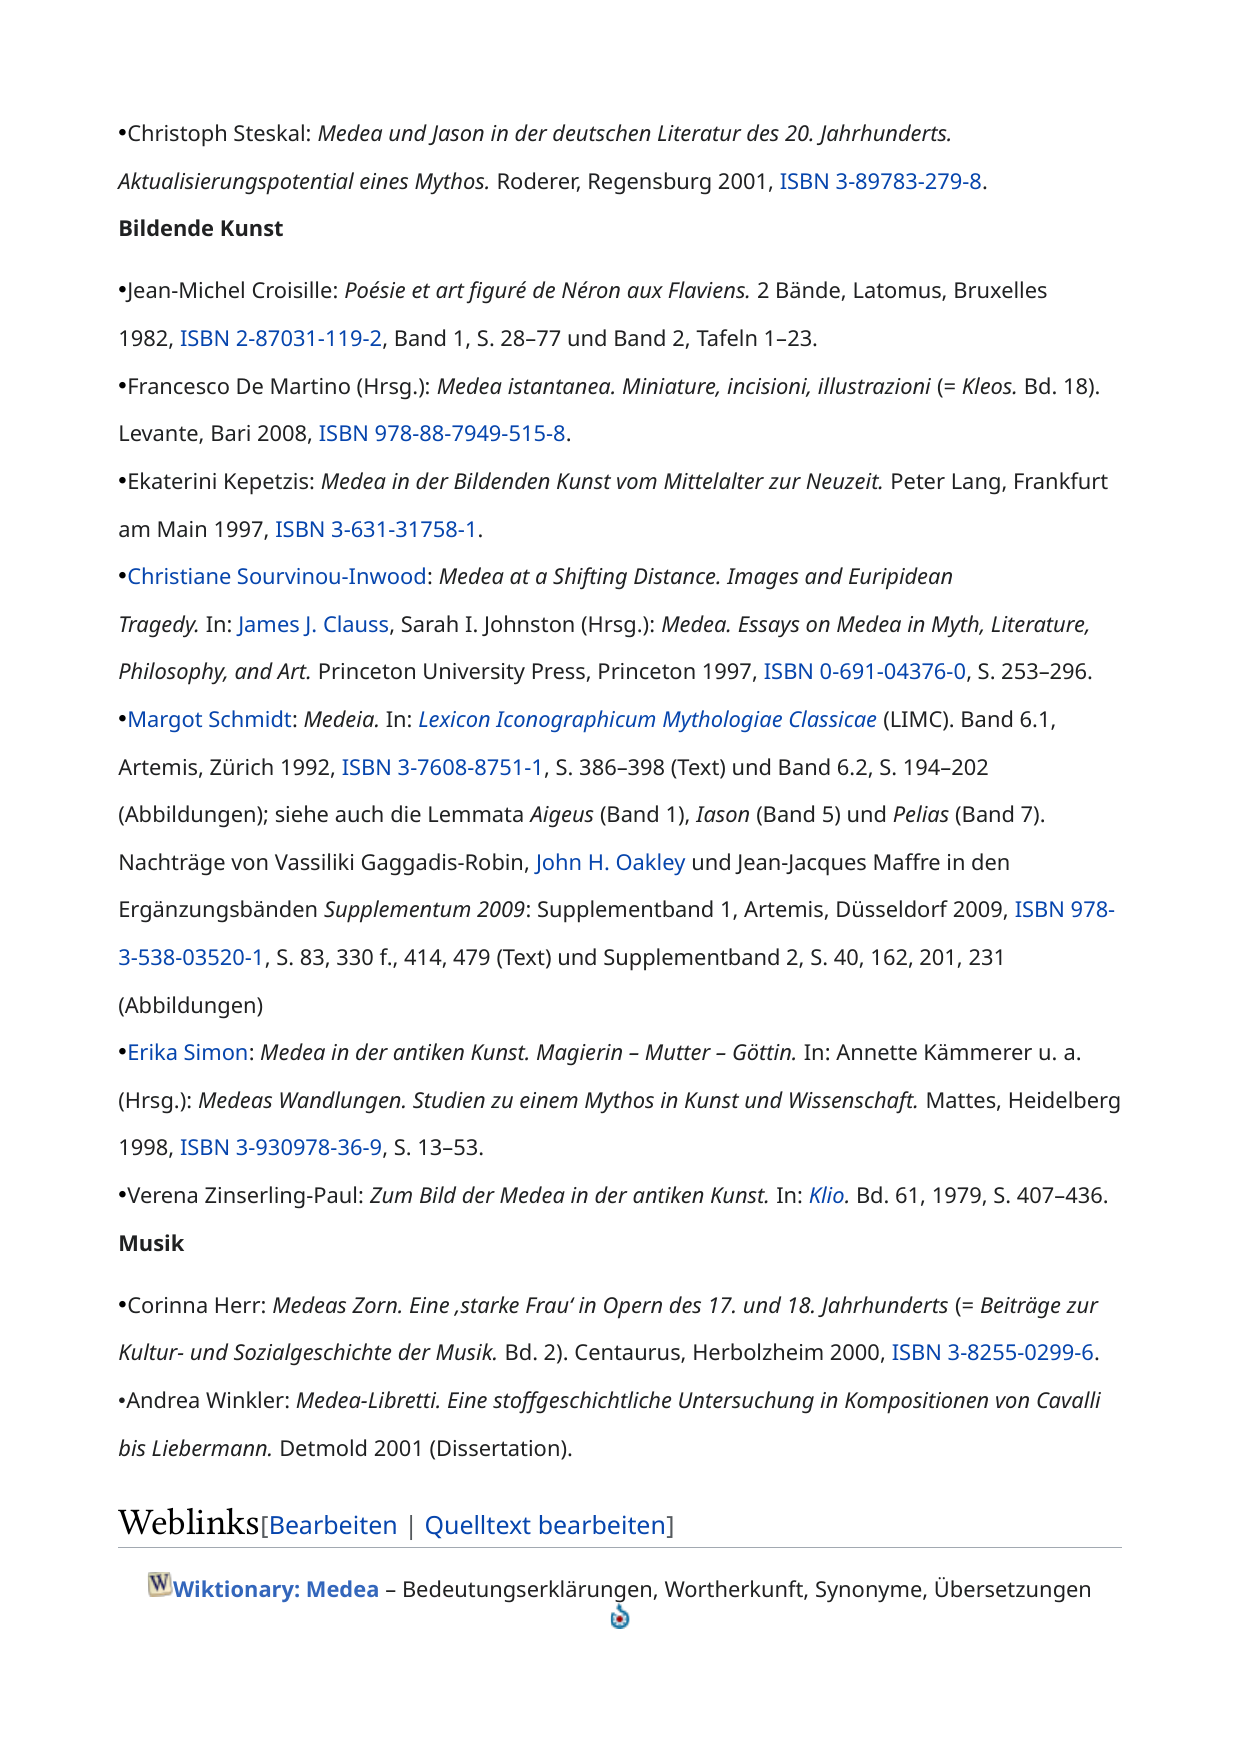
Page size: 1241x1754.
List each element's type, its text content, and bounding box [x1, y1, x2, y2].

text Musik [118, 1228, 1122, 1257]
list Francesco De Martino (Hrsg.): Medea istantanea. Miniature, incisioni, illustrazioni (= Kleos. Bd. 18). Levante, Bari 2008, ISBN 978-88-7949-515-8. [118, 371, 1122, 448]
list Christoph Steskal: Medea und Jason in der deutschen Literatur des 20. Jahrhunderts. Aktualisierungspotential eines Mythos. Roderer, Regensburg 2001, ISBN 3-89783-279-8. [118, 118, 1122, 196]
text Bildende Kunst [118, 213, 1122, 243]
subtitle Weblinks[Bearbeiten | Quelltext bearbeiten] [118, 1501, 1122, 1547]
list Christiane Sourvinou-Inwood: Medea at a Shifting Distance. Images and Euripidean Tragedy. In: James J. Clauss, Sarah I. Johnston (Hrsg.): Medea. Essays on Medea in Myth, Literature, Philosophy, and Art. Princeton University Press, Princeton 1997, ISBN 0-691-04376-0, S. 253–296. [118, 561, 1122, 686]
text Wiktionary: Medea – Bedeutungserklärungen, Wortherkunft, Synonyme, Übersetzungen [118, 1572, 1122, 1603]
list Jean-Michel Croisille: Poésie et art figuré de Néron aux Flaviens. 2 Bände, Latomus, Bruxelles 1982, ISBN 2-87031-119-2, Band 1, S. 28–77 und Band 2, Tafeln 1–23. [118, 276, 1122, 353]
picture [610, 1603, 630, 1629]
list Andrea Winkler: Medea-Libretti. Eine stoffgeschichtliche Untersuchung in Kompositionen von Cavalli bis Liebermann. Detmold 2001 (Dissertation). [118, 1385, 1122, 1462]
list Ekaterini Kepetzis: Medea in der Bildenden Kunst vom Mittelalter zur Neuzeit. Peter Lang, Frankfurt am Main 1997, ISBN 3-631-31758-1. [118, 466, 1122, 543]
list Verena Zinserling-Paul: Zum Bild der Medea in der antiken Kunst. In: Klio. Bd. 61, 1979, S. 407–436. [118, 1180, 1122, 1210]
list Erika Simon: Medea in der antiken Kunst. Magierin – Mutter – Göttin. In: Annette Kämmerer u. a. (Hrsg.): Medeas Wandlungen. Studien zu einem Mythos in Kunst und Wissenschaft. Mattes, Heidelberg 1998, ISBN 3-930978-36-9, S. 13–53. [118, 1037, 1122, 1162]
list Corinna Herr: Medeas Zorn. Eine ‚starke Frau‘ in Opern des 17. und 18. Jahrhunderts (= Beiträge zur Kultur- und Sozialgeschichte der Musik. Bd. 2). Centaurus, Herbolzheim 2000, ISBN 3-8255-0299-6. [118, 1290, 1122, 1367]
list Margot Schmidt: Medeia. In: Lexicon Iconographicum Mythologiae Classicae (LIMC). Band 6.1, Artemis, Zürich 1992, ISBN 3-7608-8751-1, S. 386–398 (Text) und Band 6.2, S. 194–202 (Abbildungen); siehe auch die Lemmata Aigeus (Band 1), Iason (Band 5) und Pelias (Band 7). Nachträge von Vassiliki Gaggadis-Robin, John H. Oakley und Jean-Jacques Maffre in den Ergänzungsbänden Supplementum 2009: Supplementband 1, Artemis, Düsseldorf 2009, ISBN 978-3-538-03520-1, S. 83, 330 f., 414, 479 (Text) und Supplementband 2, S. 40, 162, 201, 231 (Abbildungen) [118, 704, 1122, 1019]
picture [147, 1572, 173, 1597]
